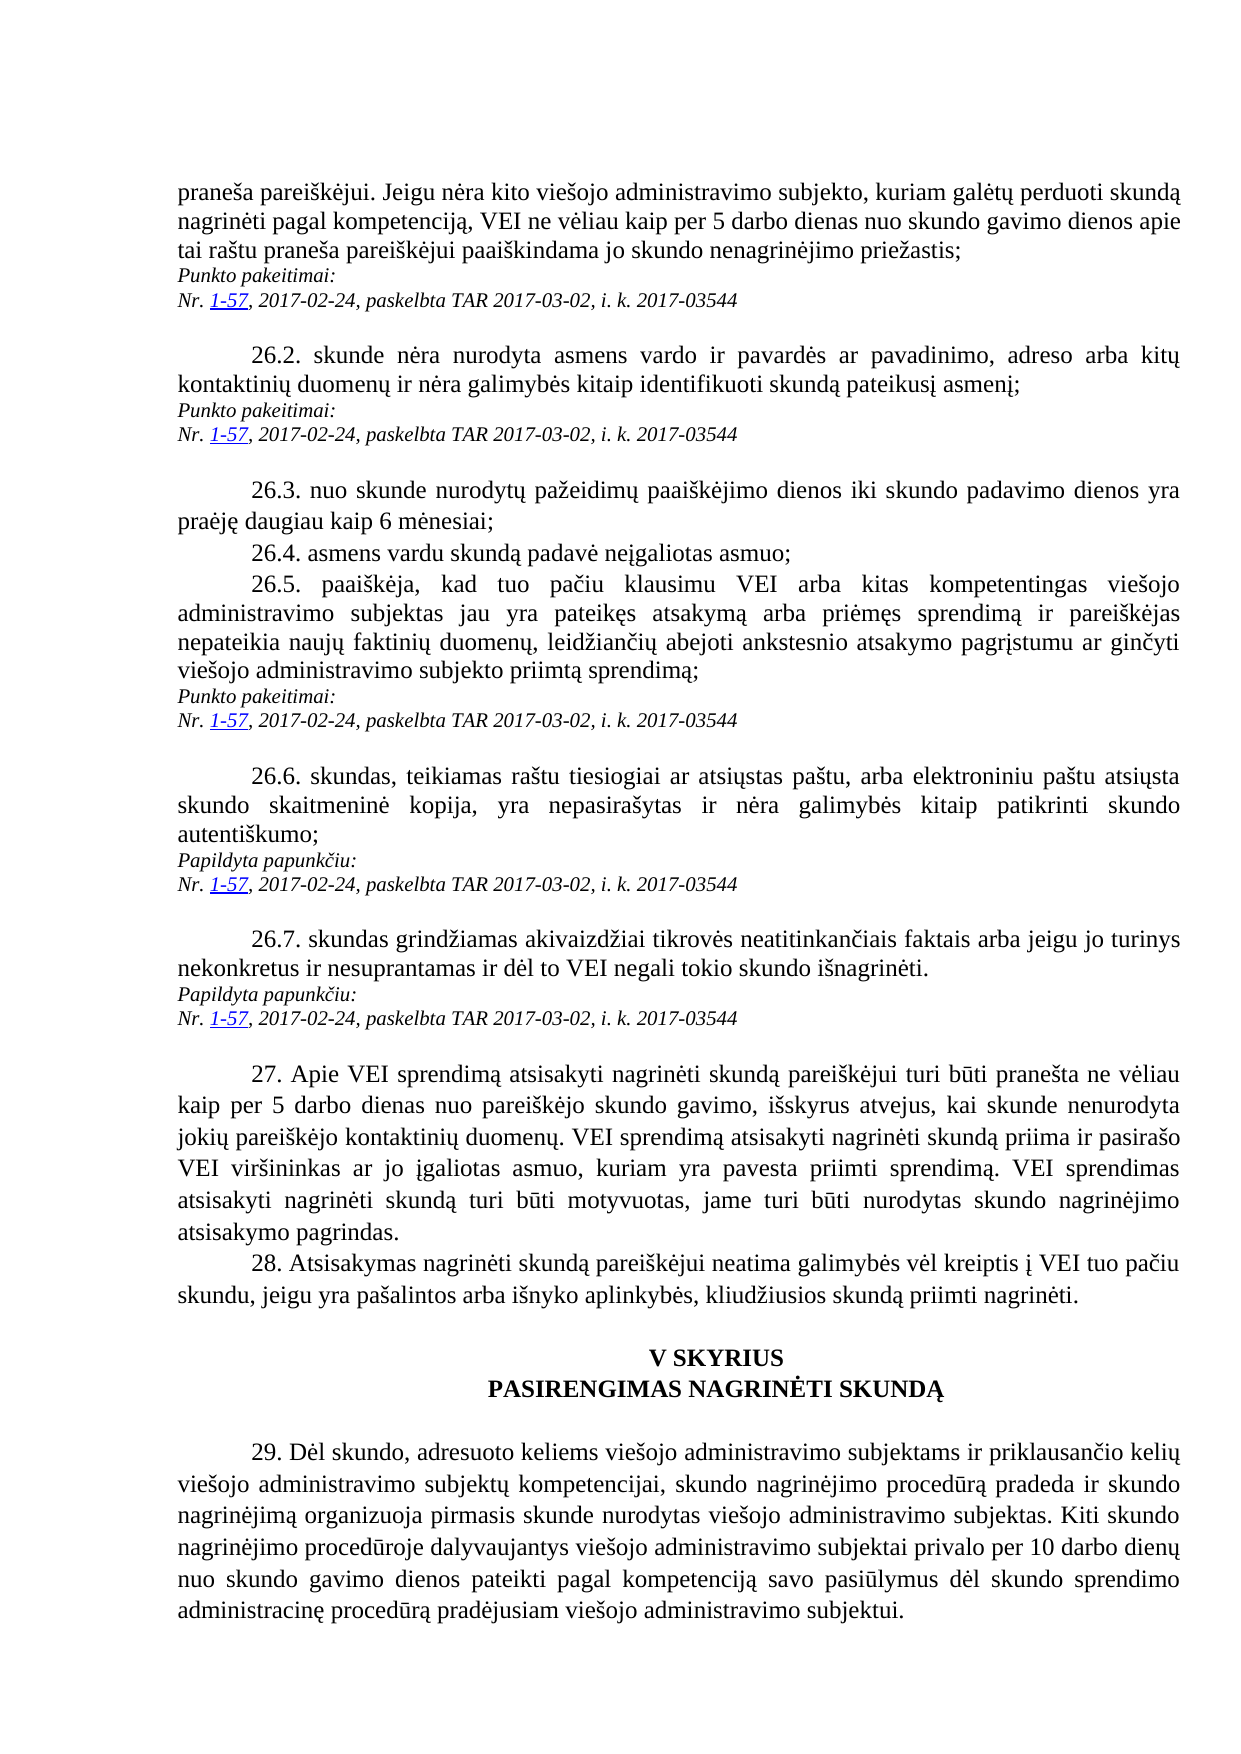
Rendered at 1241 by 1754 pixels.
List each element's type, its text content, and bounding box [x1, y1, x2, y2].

text 26.4. asmens vardu skundą padavė neįgaliotas asmuo; [177, 538, 1181, 567]
text PASIRENGIMAS NAGRINĖTI SKUNDĄ [177, 1374, 1181, 1403]
text 26.7. skundas grindžiamas akivaizdžiai tikrovės neatitinkančiais faktais arba jeigu jo turinys nekonkretus ir nesuprantamas ir dėl to VEI negali tokio skundo išnagrinėti. [177, 924, 1181, 982]
text Nr. 1-57, 2017-02-24, paskelbta TAR 2017-03-02, i. k. 2017-03544 [177, 708, 1181, 732]
text 27. Apie VEI sprendimą atsisakyti nagrinėti skundą pareiškėjui turi būti pranešta ne vėliau kaip per 5 darbo dienas nuo pareiškėjo skundo gavimo, išskyrus atvejus, kai skunde nenurodyta jokių pareiškėjo kontaktinių duomenų. VEI sprendimą atsisakyti nagrinėti skundą priima ir pasirašo VEI viršininkas ar jo įgaliotas asmuo, kuriam yra pavesta priimti sprendimą. VEI sprendimas atsisakyti nagrinėti skundą turi būti motyvuotas, jame turi būti nurodytas skundo nagrinėjimo atsisakymo pagrindas. [177, 1059, 1181, 1245]
text Punkto pakeitimai: [177, 263, 1181, 287]
text 26.6. skundas, teikiamas raštu tiesiogiai ar atsiųstas paštu, arba elektroniniu paštu atsiųsta skundo skaitmeninė kopija, yra nepasirašytas ir nėra galimybės kitaip patikrinti skundo autentiškumo; [177, 761, 1181, 847]
text Nr. 1-57, 2017-02-24, paskelbta TAR 2017-03-02, i. k. 2017-03544 [177, 1006, 1181, 1030]
text 26.5. paaiškėja, kad tuo pačiu klausimu VEI arba kitas kompetentingas viešojo administravimo subjektas jau yra pateikęs atsakymą arba priėmęs sprendimą ir pareiškėjas nepateikia naujų faktinių duomenų, leidžiančių abejoti ankstesnio atsakymo pagrįstumu ar ginčyti viešojo administravimo subjekto priimtą sprendimą; [177, 569, 1181, 684]
text 26.3. nuo skunde nurodytų pažeidimų paaiškėjimo dienos iki skundo padavimo dienos yra praėję daugiau kaip 6 mėnesiai; [177, 475, 1181, 535]
text V SKYRIUS [177, 1343, 1181, 1372]
text 26.2. skunde nėra nurodyta asmens vardo ir pavardės ar pavadinimo, adreso arba kitų kontaktinių duomenų ir nėra galimybės kitaip identifikuoti skundą pateikusį asmenį; [177, 340, 1181, 398]
text Nr. 1-57, 2017-02-24, paskelbta TAR 2017-03-02, i. k. 2017-03544 [177, 422, 1181, 446]
text Nr. 1-57, 2017-02-24, paskelbta TAR 2017-03-02, i. k. 2017-03544 [177, 287, 1181, 312]
text 29. Dėl skundo, adresuoto keliems viešojo administravimo subjektams ir priklausančio kelių viešojo administravimo subjektų kompetencijai, skundo nagrinėjimo procedūrą pradeda ir skundo nagrinėjimą organizuoja pirmasis skunde nurodytas viešojo administravimo subjektas. Kiti skundo nagrinėjimo procedūroje dalyvaujantys viešojo administravimo subjektai privalo per 10 darbo dienų nuo skundo gavimo dienos pateikti pagal kompetenciją savo pasiūlymus dėl skundo sprendimo administracinę procedūrą pradėjusiam viešojo administravimo subjektui. [177, 1437, 1181, 1624]
text Punkto pakeitimai: [177, 684, 1181, 708]
text praneša pareiškėjui. Jeigu nėra kito viešojo administravimo subjekto, kuriam galėtų perduoti skundą nagrinėti pagal kompetenciją, VEI ne vėliau kaip per 5 darbo dienas nuo skundo gavimo dienos apie tai raštu praneša pareiškėjui paaiškindama jo skundo nenagrinėjimo priežastis; [177, 177, 1181, 263]
text 28. Atsisakymas nagrinėti skundą pareiškėjui neatima galimybės vėl kreiptis į VEI tuo pačiu skundu, jeigu yra pašalintos arba išnyko aplinkybės, kliudžiusios skundą priimti nagrinėti. [177, 1248, 1181, 1308]
text Nr. 1-57, 2017-02-24, paskelbta TAR 2017-03-02, i. k. 2017-03544 [177, 872, 1181, 896]
text Papildyta papunkčiu: [177, 847, 1181, 872]
text Punkto pakeitimai: [177, 398, 1181, 422]
text Papildyta papunkčiu: [177, 982, 1181, 1006]
